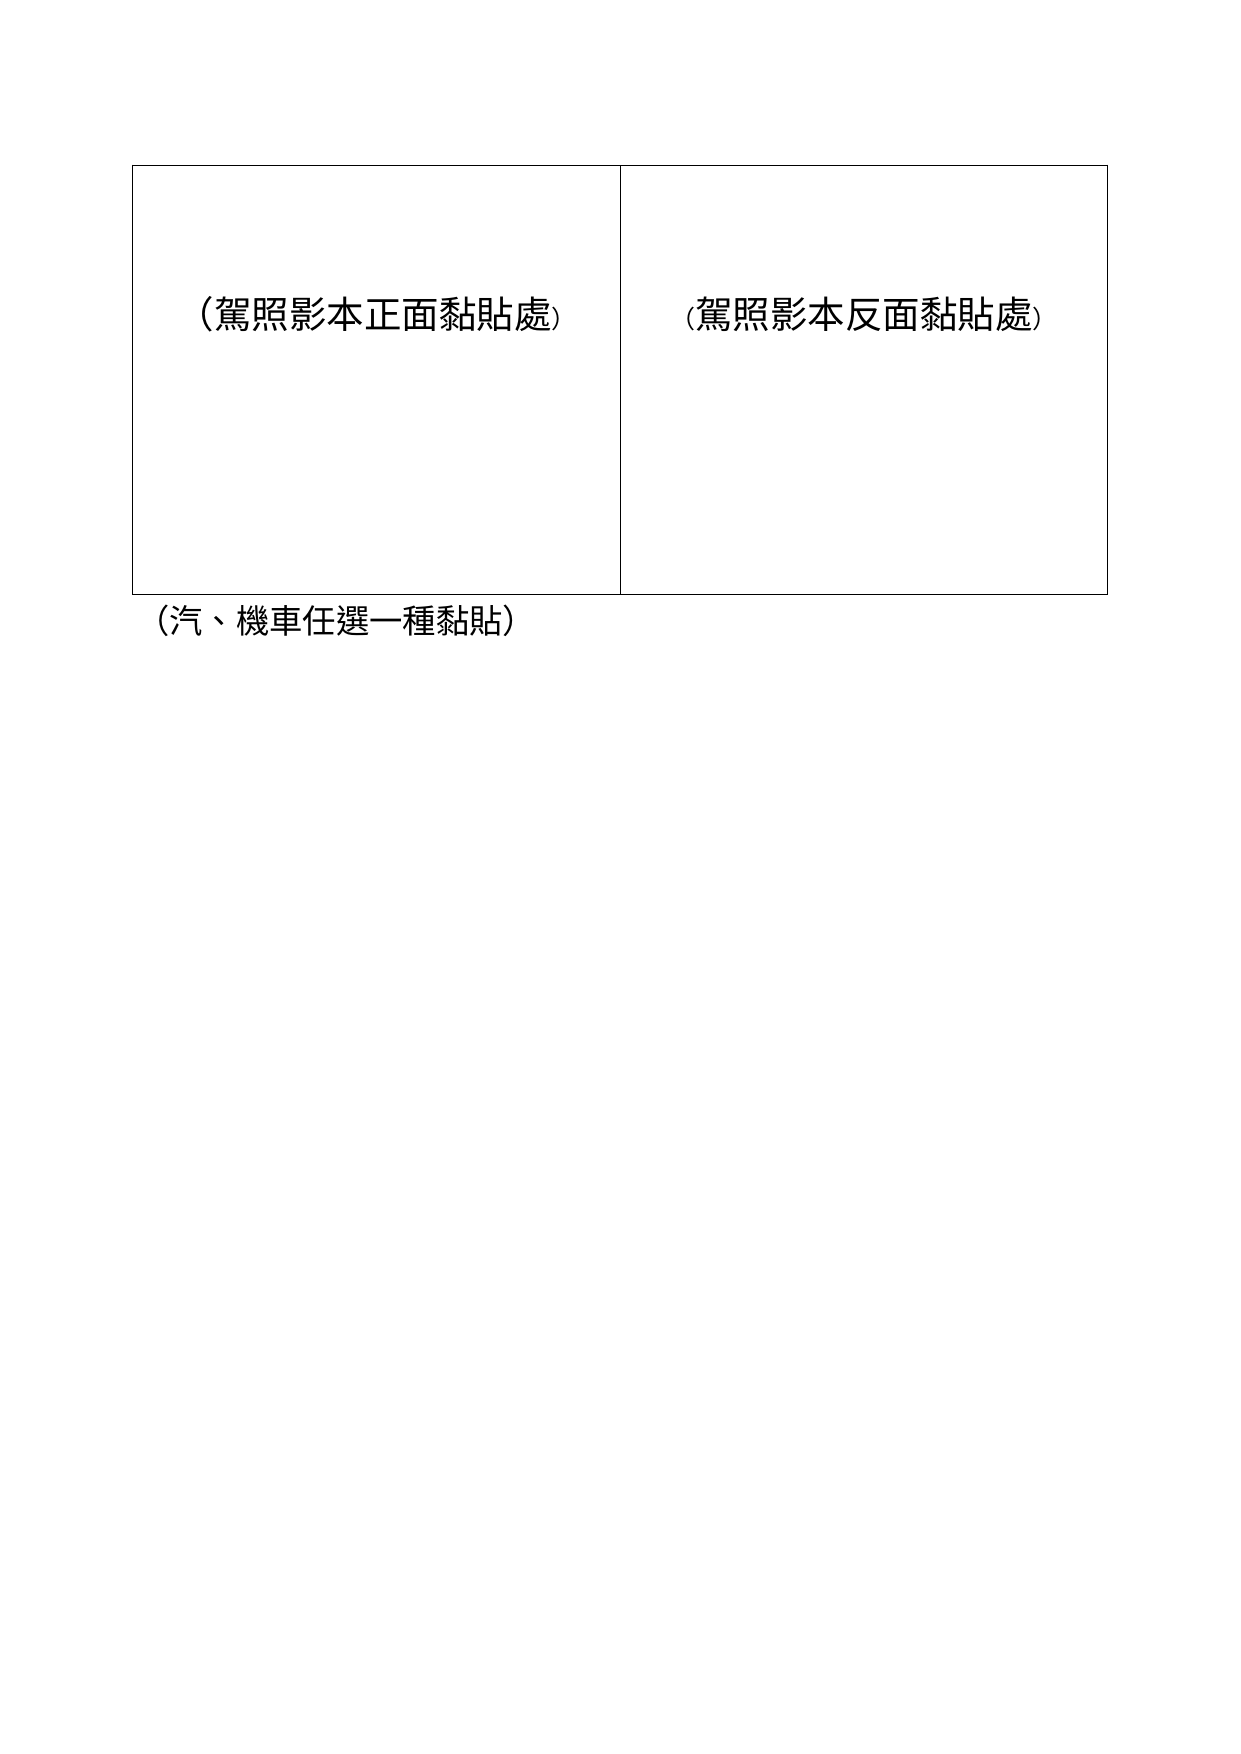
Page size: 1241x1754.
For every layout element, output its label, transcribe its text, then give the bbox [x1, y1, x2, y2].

table_header （駕照影本正面黏貼處） [133, 166, 620, 593]
text （汽、機車任選一種黏貼） [136, 595, 1104, 643]
table_header （駕照影本反面黏貼處） [621, 166, 1107, 593]
